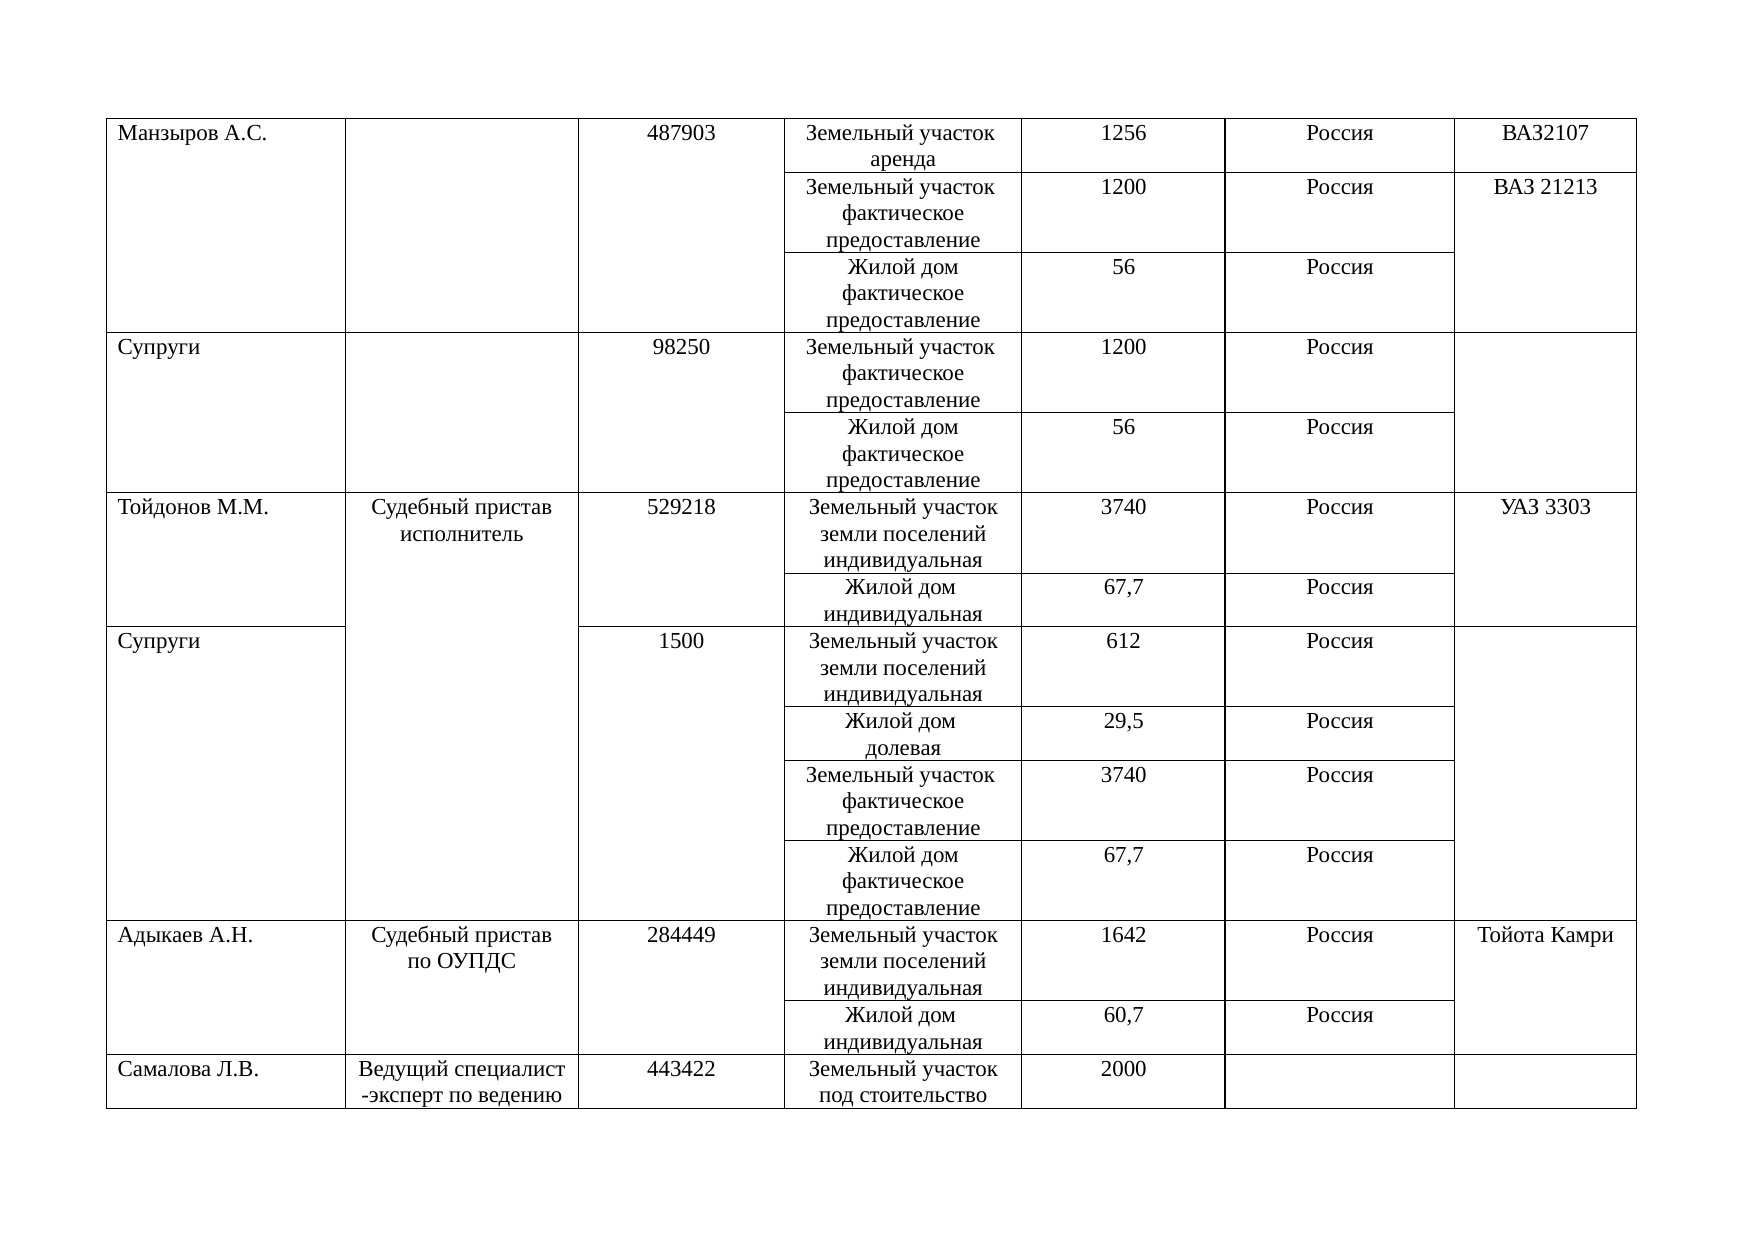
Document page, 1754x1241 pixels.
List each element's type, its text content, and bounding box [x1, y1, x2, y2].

table_cell [1455, 1055, 1636, 1108]
table_cell 3740 [1022, 493, 1224, 572]
table_cell 56 [1022, 413, 1224, 492]
table_cell [1226, 1055, 1454, 1108]
table_cell 443422 [579, 1055, 784, 1108]
table_cell Земельный участок под стоительство [785, 1055, 1021, 1108]
table_cell Россия [1226, 493, 1454, 572]
table_cell Адыкаев А.Н. [107, 921, 345, 1054]
table_cell Жилой дом фактическое предоставление [785, 841, 1021, 920]
table_cell Россия [1226, 119, 1454, 172]
table_cell 1256 [1022, 119, 1224, 172]
table_cell Россия [1226, 761, 1454, 840]
table_cell 1200 [1022, 333, 1224, 412]
table_cell Жилой дом фактическое предоставление [785, 253, 1021, 332]
table_cell 1642 [1022, 921, 1224, 1000]
table_cell Жилой дом долевая [785, 707, 1021, 760]
table_cell Россия [1226, 627, 1454, 706]
table_cell ВАЗ2107 [1455, 119, 1636, 172]
table_cell Россия [1226, 707, 1454, 760]
table_cell ВАЗ 21213 [1455, 173, 1636, 332]
table_cell Судебный пристав исполнитель [346, 493, 578, 920]
table_cell Ведущий специалист -эксперт по ведению [346, 1055, 578, 1108]
table_cell Земельный участок земли поселений индивидуальная [785, 493, 1021, 572]
table_cell [346, 333, 578, 492]
table_cell 1500 [579, 627, 784, 920]
table_cell Жилой дом индивидуальная [785, 574, 1021, 626]
table_cell Тойота Камри [1455, 921, 1636, 1054]
table_cell Супруги [107, 627, 345, 920]
table_cell Земельный участок фактическое предоставление [785, 761, 1021, 840]
table_cell [1455, 627, 1636, 920]
table_cell Самалова Л.В. [107, 1055, 345, 1108]
table_cell Земельный участок фактическое предоставление [785, 333, 1021, 412]
table_cell Земельный участок аренда [785, 119, 1021, 172]
table_cell Россия [1226, 921, 1454, 1000]
table_cell 3740 [1022, 761, 1224, 840]
table_cell Россия [1226, 1001, 1454, 1054]
table_cell [1455, 333, 1636, 492]
table_cell 60,7 [1022, 1001, 1224, 1054]
table_cell 487903 [579, 119, 784, 332]
table_cell 2000 [1022, 1055, 1224, 1108]
table_cell 56 [1022, 253, 1224, 332]
table_cell Тойдонов М.М. [107, 493, 345, 626]
table_cell Земельный участок земли поселений индивидуальная [785, 921, 1021, 1000]
table_cell УАЗ 3303 [1455, 493, 1636, 626]
table_cell Жилой дом индивидуальная [785, 1001, 1021, 1054]
table_cell Россия [1226, 253, 1454, 332]
table_cell 284449 [579, 921, 784, 1054]
table_cell Супруги [107, 333, 345, 492]
table_cell Россия [1226, 413, 1454, 492]
table_cell 1200 [1022, 173, 1224, 252]
table_cell Манзыров А.С. [107, 119, 345, 332]
table_cell 98250 [579, 333, 784, 492]
table_cell Россия [1226, 574, 1454, 626]
table_cell Россия [1226, 173, 1454, 252]
table_cell 529218 [579, 493, 784, 626]
table_cell Судебный пристав по ОУПДС [346, 921, 578, 1054]
table_cell Россия [1226, 841, 1454, 920]
table_cell Земельный участок фактическое предоставление [785, 173, 1021, 252]
table_cell Жилой дом фактическое предоставление [785, 413, 1021, 492]
table_cell 612 [1022, 627, 1224, 706]
table_cell 67,7 [1022, 574, 1224, 626]
table_cell 29,5 [1022, 707, 1224, 760]
table_cell Россия [1226, 333, 1454, 412]
table_cell 67,7 [1022, 841, 1224, 920]
table_cell [346, 119, 578, 332]
table_cell Земельный участок земли поселений индивидуальная [785, 627, 1021, 706]
